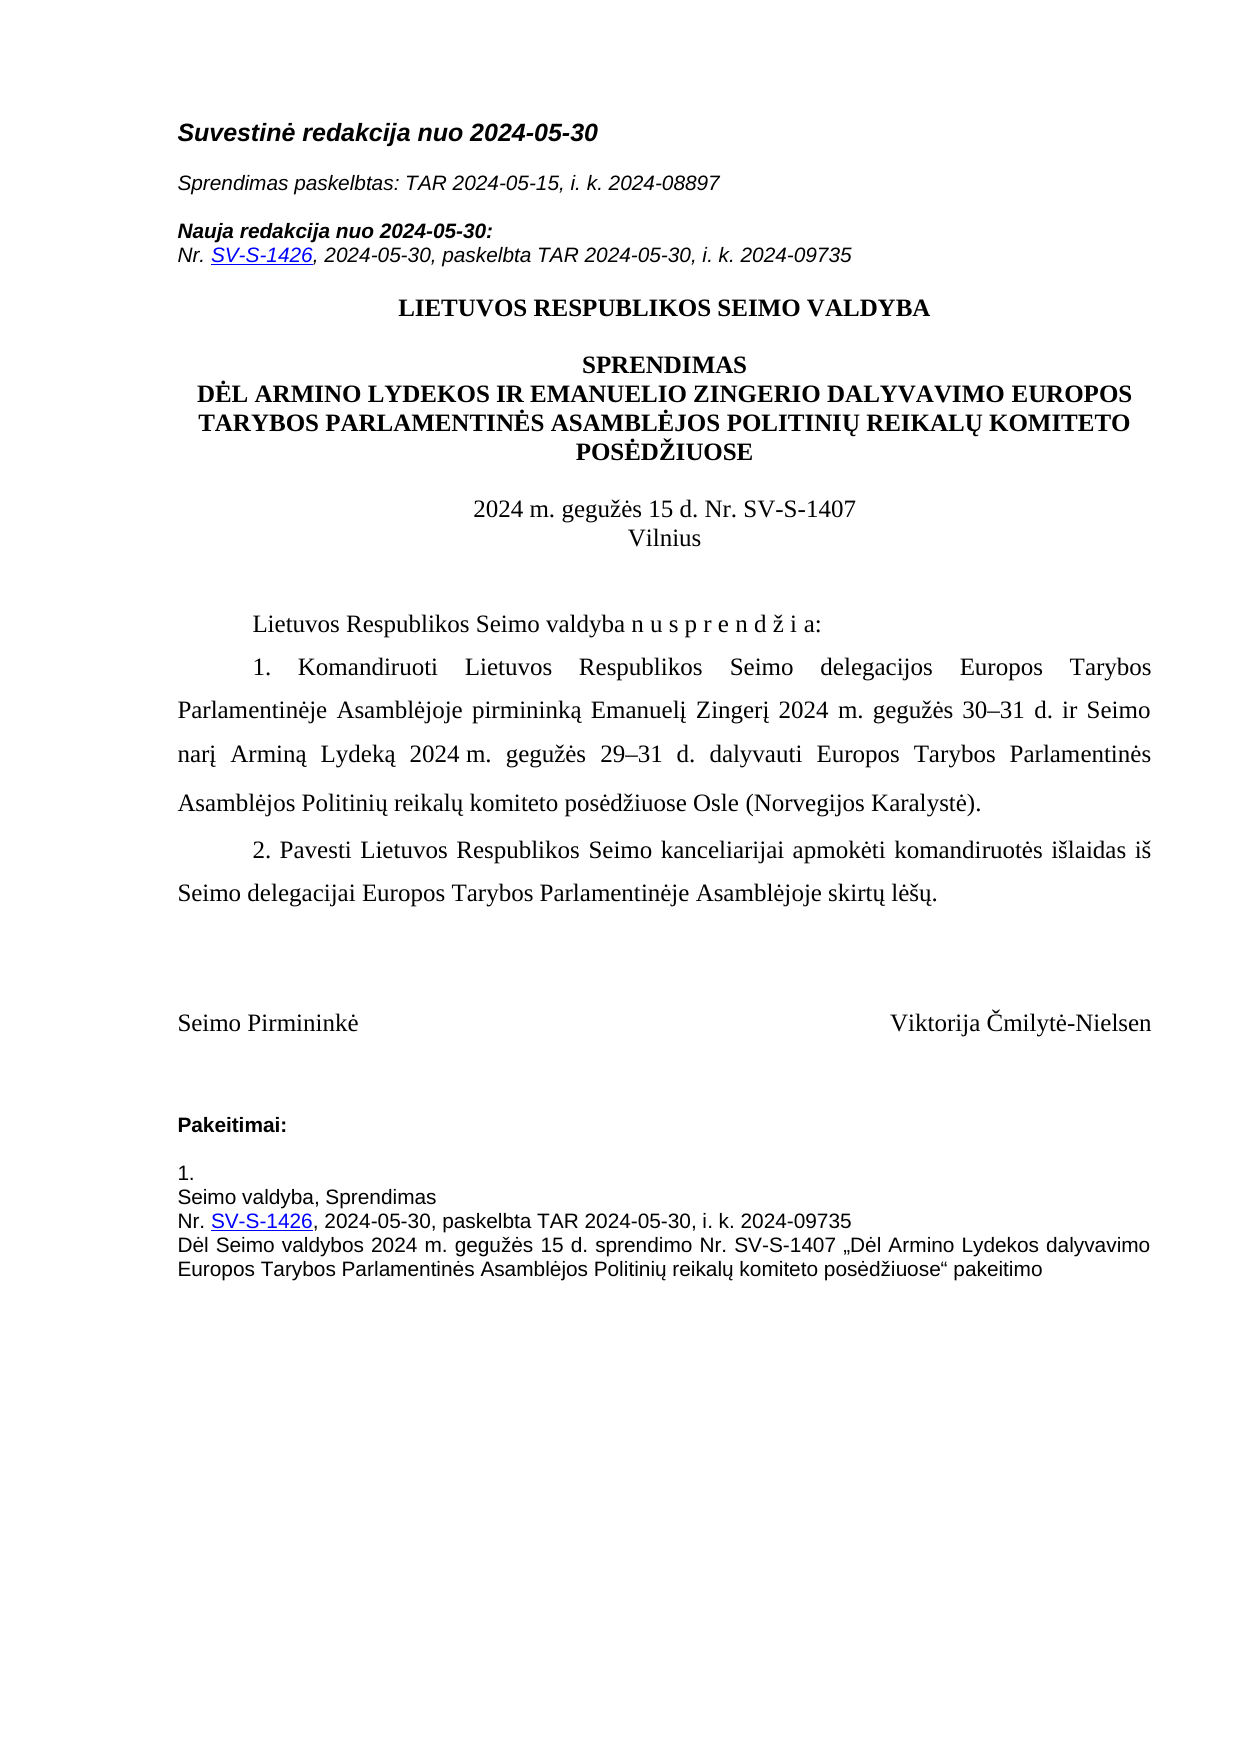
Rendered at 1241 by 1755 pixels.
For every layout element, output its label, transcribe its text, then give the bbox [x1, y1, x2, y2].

text Nr. SV-S-1426, 2024-05-30, paskelbta TAR 2024-05-30, i. k. 2024-09735 [177, 1209, 1152, 1233]
text Lietuvos Respublikos Seimo valdyba nusprendžia: [177, 609, 1152, 638]
text Seimo valdyba, Sprendimas [177, 1185, 1152, 1209]
text Pakeitimai: [177, 1113, 1152, 1137]
text 1. Komandiruoti Lietuvos Respublikos Seimo delegacijos Europos Tarybos Parlamentinėje Asamblėjoje pirmininką Emanuelį Zingerį 2024 m. gegužės 30–31 d. ir Seimo narį Arminą Lydeką 2024 m. gegužės 29–31 d. dalyvauti Europos Tarybos Parlamentinės Asamblėjos Politinių reikalų komiteto posėdžiuose Osle (Norvegijos Karalystė). [177, 652, 1152, 818]
text Nauja redakcija nuo 2024-05-30: [177, 219, 1152, 243]
text Sprendimas paskelbtas: TAR 2024-05-15, i. k. 2024-08897 [177, 171, 1152, 195]
text LIETUVOS RESPUBLIKOS SEIMO VALDYBA [177, 293, 1152, 322]
text 1. [177, 1161, 1152, 1185]
text DĖL ARMINO LYDEKOS IR EMANUELIO ZINGERIO DALYVAVIMO EUROPOS TARYBOS PARLAMENTINĖS ASAMBLĖJOS POLITINIŲ REIKALŲ KOMITETO POSĖDŽIUOSE [177, 379, 1152, 466]
text Dėl Seimo valdybos 2024 m. gegužės 15 d. sprendimo Nr. SV-S-1407 „Dėl Armino Lydekos dalyvavimo Europos Tarybos Parlamentinės Asamblėjos Politinių reikalų komiteto posėdžiuose“ pakeitimo [177, 1233, 1152, 1281]
text Vilnius [177, 523, 1152, 552]
text SPRENDIMAS [177, 351, 1152, 379]
text Seimo Pirmininkė Viktorija Čmilytė-Nielsen [177, 1008, 1152, 1037]
text 2. Pavesti Lietuvos Respublikos Seimo kanceliarijai apmokėti komandiruotės išlaidas iš Seimo delegacijai Europos Tarybos Parlamentinėje Asamblėjoje skirtų lėšų. [177, 835, 1152, 907]
text Nr. SV-S-1426, 2024-05-30, paskelbta TAR 2024-05-30, i. k. 2024-09735 [177, 243, 1152, 267]
text Suvestinė redakcija nuo 2024-05-30 [177, 118, 1152, 147]
text 2024 m. gegužės 15 d. Nr. SV-S-1407 [177, 494, 1152, 523]
